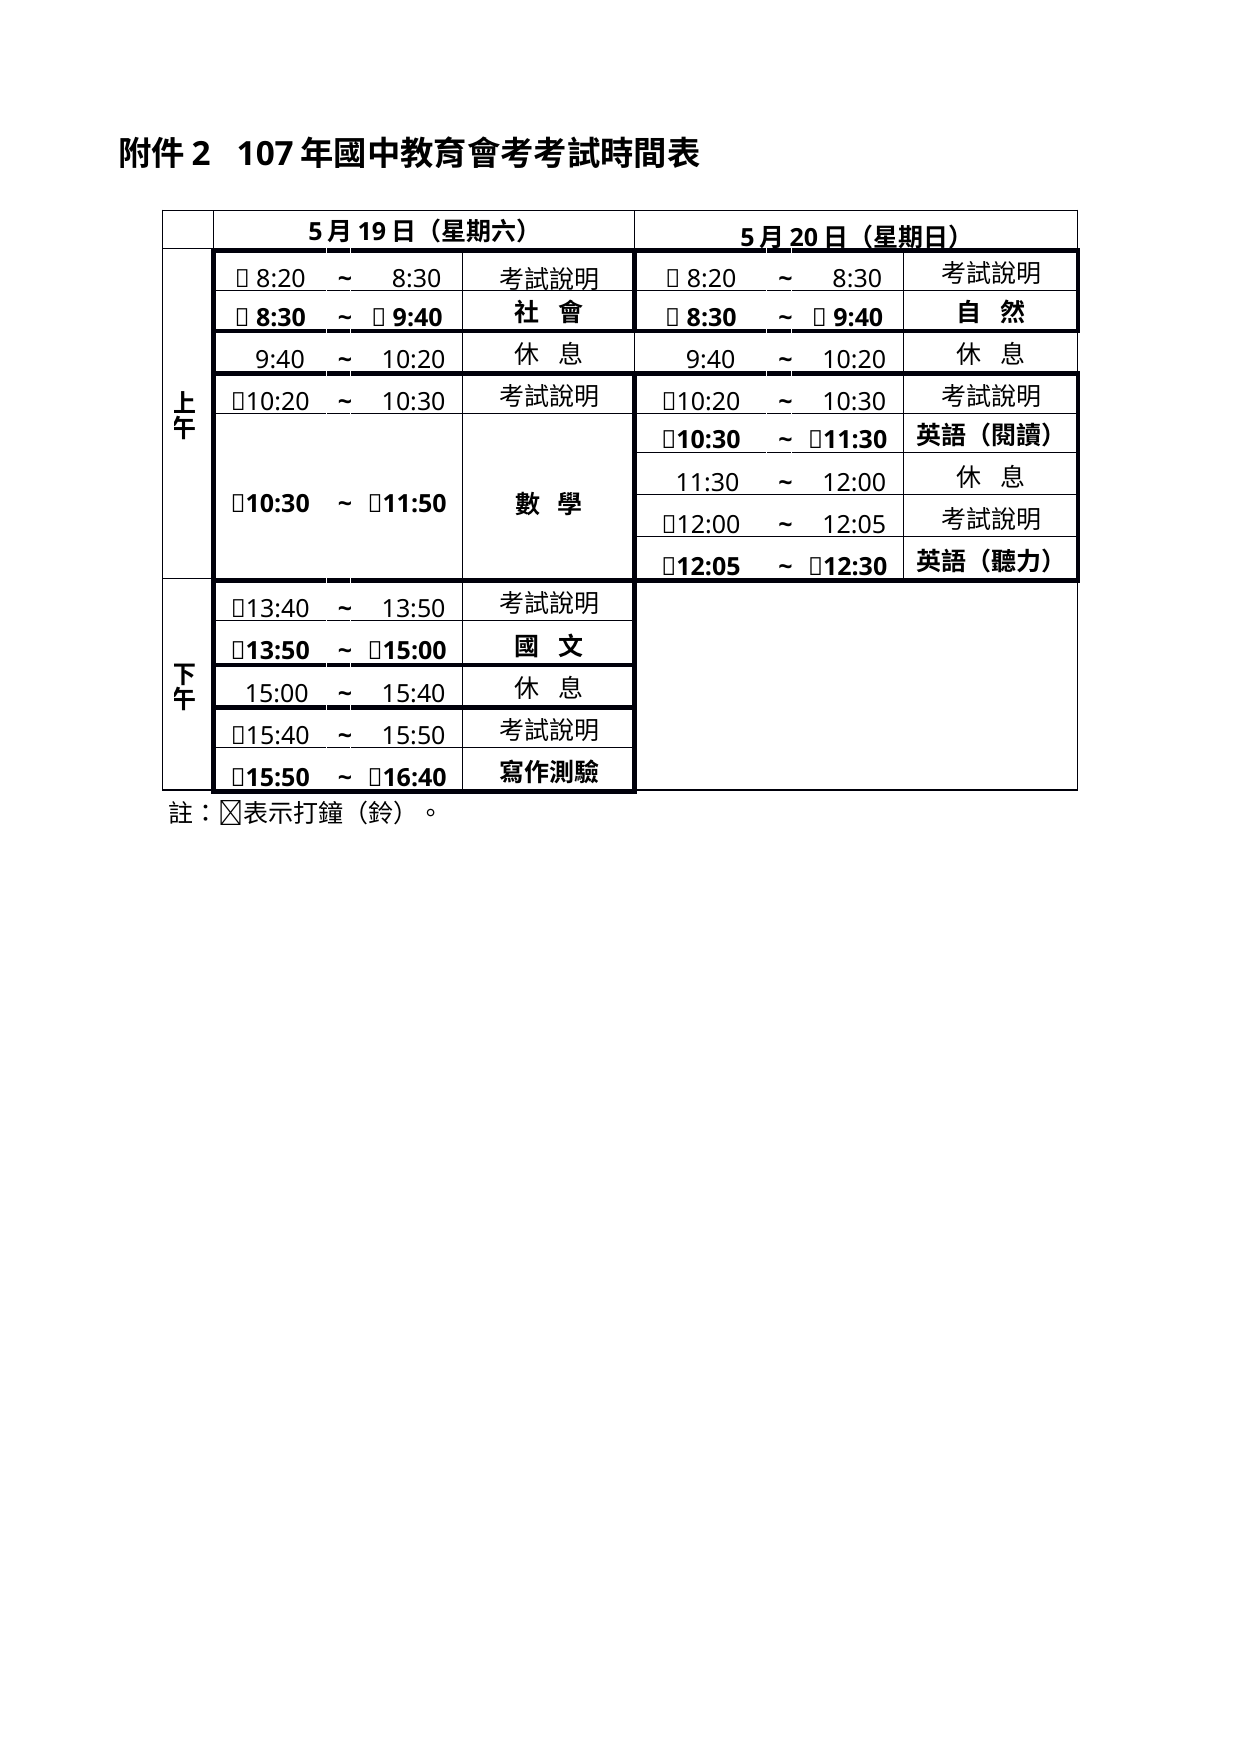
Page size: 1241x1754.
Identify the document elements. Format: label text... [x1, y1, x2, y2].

table_cell 考試說明 [463, 253, 632, 290]
table_cell 英語（閱讀） [904, 414, 1076, 452]
table_cell ~ [766, 537, 791, 578]
table_cell 13:40 [216, 583, 326, 620]
table_cell 16:40 [351, 748, 462, 789]
table_cell ~ [327, 583, 350, 620]
table_cell 10:30 [351, 376, 462, 413]
table_cell 考試說明 [463, 710, 632, 747]
table_cell 下午 [163, 579, 211, 789]
table_cell ~ [766, 453, 791, 494]
table_cell 15:40 [216, 710, 326, 747]
table_cell  8:30 [216, 291, 326, 329]
table_cell 社 會 [463, 291, 632, 329]
table_cell 15:00 [351, 621, 462, 663]
table_cell 自 然 [904, 291, 1076, 329]
table_cell 12:00 [791, 453, 903, 494]
table_cell 11:30 [792, 414, 903, 452]
table_cell 10:30 [792, 376, 903, 413]
table_cell 考試說明 [904, 253, 1076, 290]
text 註：表示打鐘（鈴）。 [118, 794, 1122, 830]
table_cell 9:40 [635, 333, 766, 371]
table_cell 考試說明 [463, 583, 632, 620]
table_cell ~ [767, 253, 791, 290]
table_cell 12:05 [637, 537, 766, 578]
table_cell ~ [327, 376, 350, 413]
table_cell 考試說明 [904, 495, 1076, 536]
table_cell 9:40 [216, 333, 326, 371]
table_cell ~ [766, 495, 791, 536]
table_cell ~ [327, 291, 350, 329]
table_cell 寫作測驗 [463, 748, 632, 789]
table_cell 上午 [163, 249, 211, 578]
table_cell ~ [327, 333, 350, 371]
table_cell  8:20 [216, 253, 326, 290]
table_cell 13:50 [351, 583, 462, 620]
table_cell ~ [767, 376, 791, 413]
table_cell ~ [327, 621, 350, 663]
table_cell 15:00 [216, 667, 326, 705]
table_cell 8:30 [792, 253, 903, 290]
table_cell ~ [327, 414, 350, 578]
text 附件2 107年國中教育會考考試時間表 [118, 127, 1122, 175]
table_cell 13:50 [216, 621, 326, 663]
table_header 5月20日（星期日） [635, 211, 1077, 248]
table_cell  8:20 [637, 253, 766, 290]
table_cell  9:40 [351, 291, 462, 329]
table_cell  8:30 [637, 291, 766, 329]
table_cell 數 學 [463, 414, 632, 578]
table_cell  9:40 [792, 291, 903, 329]
table_cell 休 息 [463, 667, 632, 705]
table_cell 考試說明 [463, 376, 632, 413]
table_cell 11:50 [351, 414, 462, 578]
table_cell 10:20 [351, 333, 462, 371]
table_cell 12:00 [637, 495, 766, 536]
table_cell 15:50 [351, 710, 462, 747]
table_cell 8:30 [351, 253, 462, 290]
table_cell ~ [327, 253, 350, 290]
table_cell 10:30 [216, 414, 326, 578]
table_cell ~ [767, 291, 791, 329]
table_cell 10:20 [216, 376, 326, 413]
table_header 5月19日（星期六） [214, 211, 634, 248]
table_cell 10:20 [792, 333, 903, 371]
table_cell 12:05 [791, 495, 903, 536]
table_cell 休 息 [904, 453, 1076, 494]
table_cell ~ [767, 414, 791, 452]
table_cell 10:30 [637, 414, 766, 452]
table_cell 15:40 [351, 667, 462, 705]
table_cell ~ [327, 667, 350, 705]
table_cell 11:30 [637, 453, 766, 494]
table_cell ~ [767, 333, 791, 371]
table_header [163, 211, 213, 248]
table_cell 國 文 [463, 621, 632, 663]
table_cell 15:50 [216, 748, 326, 789]
table_cell 英語（聽力） [904, 537, 1076, 578]
table_cell 10:20 [637, 376, 766, 413]
table_cell 休 息 [463, 333, 634, 371]
table_cell ~ [327, 710, 350, 747]
table_cell 休 息 [904, 333, 1077, 371]
table_cell ~ [327, 748, 350, 789]
table_cell 12:30 [791, 537, 903, 578]
table_cell [637, 583, 1077, 789]
table_cell 考試說明 [904, 376, 1076, 413]
